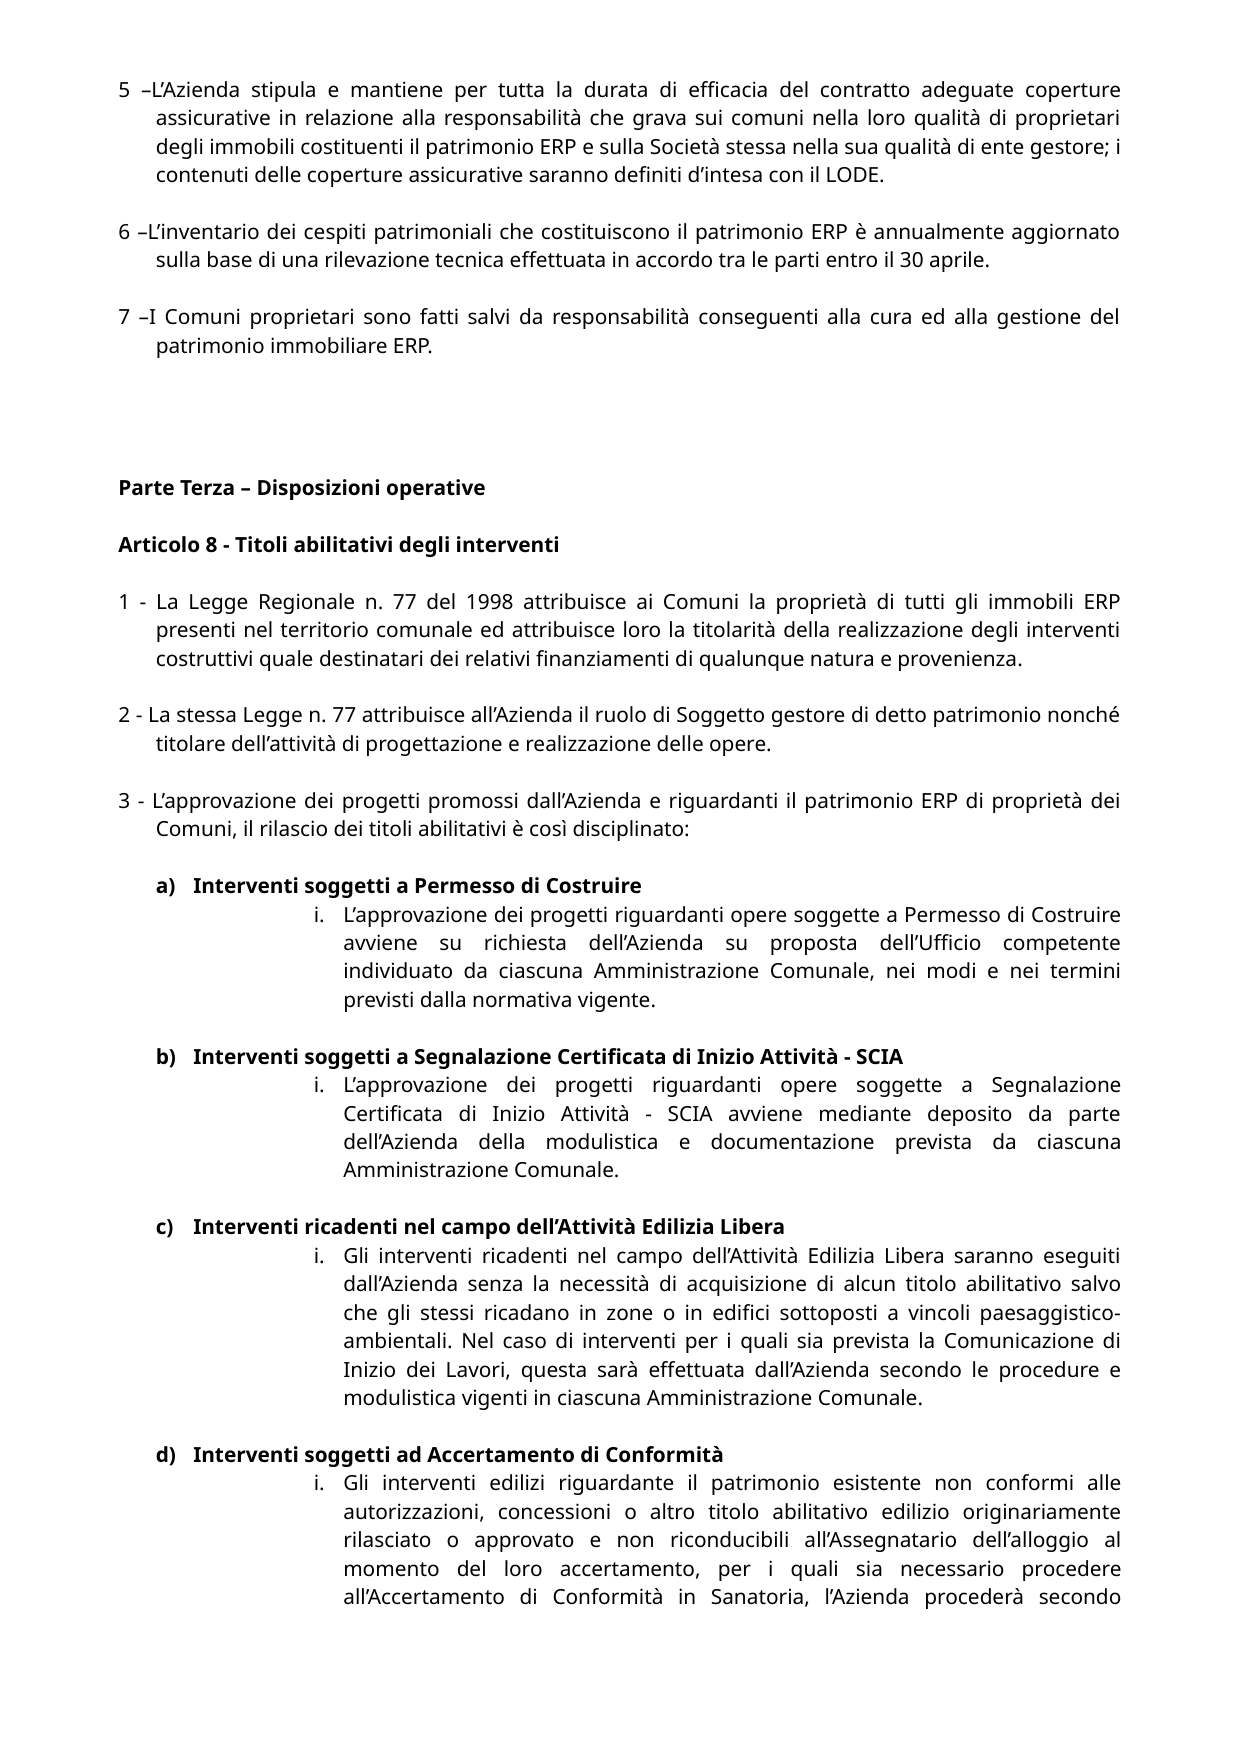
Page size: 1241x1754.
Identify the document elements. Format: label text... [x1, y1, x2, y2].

list Interventi soggetti a Segnalazione Certificata di Inizio Attività - SCIA [156, 1042, 1122, 1070]
list L’approvazione dei progetti riguardanti opere soggette a Segnalazione Certificata di Inizio Attività - SCIA avviene mediante deposito da parte dell’Azienda della modulistica e documentazione prevista da ciascuna Amministrazione Comunale. [324, 1070, 1122, 1184]
list Gli interventi ricadenti nel campo dell’Attività Edilizia Libera saranno eseguiti dall’Azienda senza la necessità di acquisizione di alcun titolo abilitativo salvo che gli stessi ricadano in zone o in edifici sottoposti a vincoli paesaggistico-ambientali. Nel caso di interventi per i quali sia prevista la Comunicazione di Inizio dei Lavori, questa sarà effettuata dall’Azienda secondo le procedure e modulistica vigenti in ciascuna Amministrazione Comunale. [324, 1241, 1122, 1412]
text 6 –L’inventario dei cespiti patrimoniali che costituiscono il patrimonio ERP è annualmente aggiornato sulla base di una rilevazione tecnica effettuata in accordo tra le parti entro il 30 aprile. [118, 217, 1122, 274]
list Interventi ricadenti nel campo dell’Attività Edilizia Libera [156, 1212, 1122, 1241]
list Interventi soggetti a Permesso di Costruire [156, 871, 1122, 900]
text 3 - L’approvazione dei progetti promossi dall’Azienda e riguardanti il patrimonio ERP di proprietà dei Comuni, il rilascio dei titoli abilitativi è così disciplinato: [118, 786, 1122, 843]
text Articolo 8 - Titoli abilitativi degli interventi [118, 530, 1122, 558]
list Interventi soggetti ad Accertamento di Conformità [156, 1440, 1122, 1468]
text 2 - La stessa Legge n. 77 attribuisce all’Azienda il ruolo di Soggetto gestore di detto patrimonio nonché titolare dell’attività di progettazione e realizzazione delle opere. [118, 701, 1122, 757]
list L’approvazione dei progetti riguardanti opere soggette a Permesso di Costruire avviene su richiesta dell’Azienda su proposta dell’Ufficio competente individuato da ciascuna Amministrazione Comunale, nei modi e nei termini previsti dalla normativa vigente. [324, 900, 1122, 1013]
text 1 - La Legge Regionale n. 77 del 1998 attribuisce ai Comuni la proprietà di tutti gli immobili ERP presenti nel territorio comunale ed attribuisce loro la titolarità della realizzazione degli interventi costruttivi quale destinatari dei relativi finanziamenti di qualunque natura e provenienza. [118, 587, 1122, 672]
text 7 –I Comuni proprietari sono fatti salvi da responsabilità conseguenti alla cura ed alla gestione del patrimonio immobiliare ERP. [118, 302, 1122, 359]
text Parte Terza – Disposizioni operative [118, 473, 1122, 502]
list Gli interventi edilizi riguardante il patrimonio esistente non conformi alle autorizzazioni, concessioni o altro titolo abilitativo edilizio originariamente rilasciato o approvato e non riconducibili all’Assegnatario dell’alloggio al momento del loro accertamento, per i quali sia necessario procedere all’Accertamento di Conformità in Sanatoria, l’Azienda procederà secondo [324, 1468, 1122, 1611]
text 5 –L’Azienda stipula e mantiene per tutta la durata di efficacia del contratto adeguate coperture assicurative in relazione alla responsabilità che grava sui comuni nella loro qualità di proprietari degli immobili costituenti il patrimonio ERP e sulla Società stessa nella sua qualità di ente gestore; i contenuti delle coperture assicurative saranno definiti d’intesa con il LODE. [118, 75, 1122, 189]
